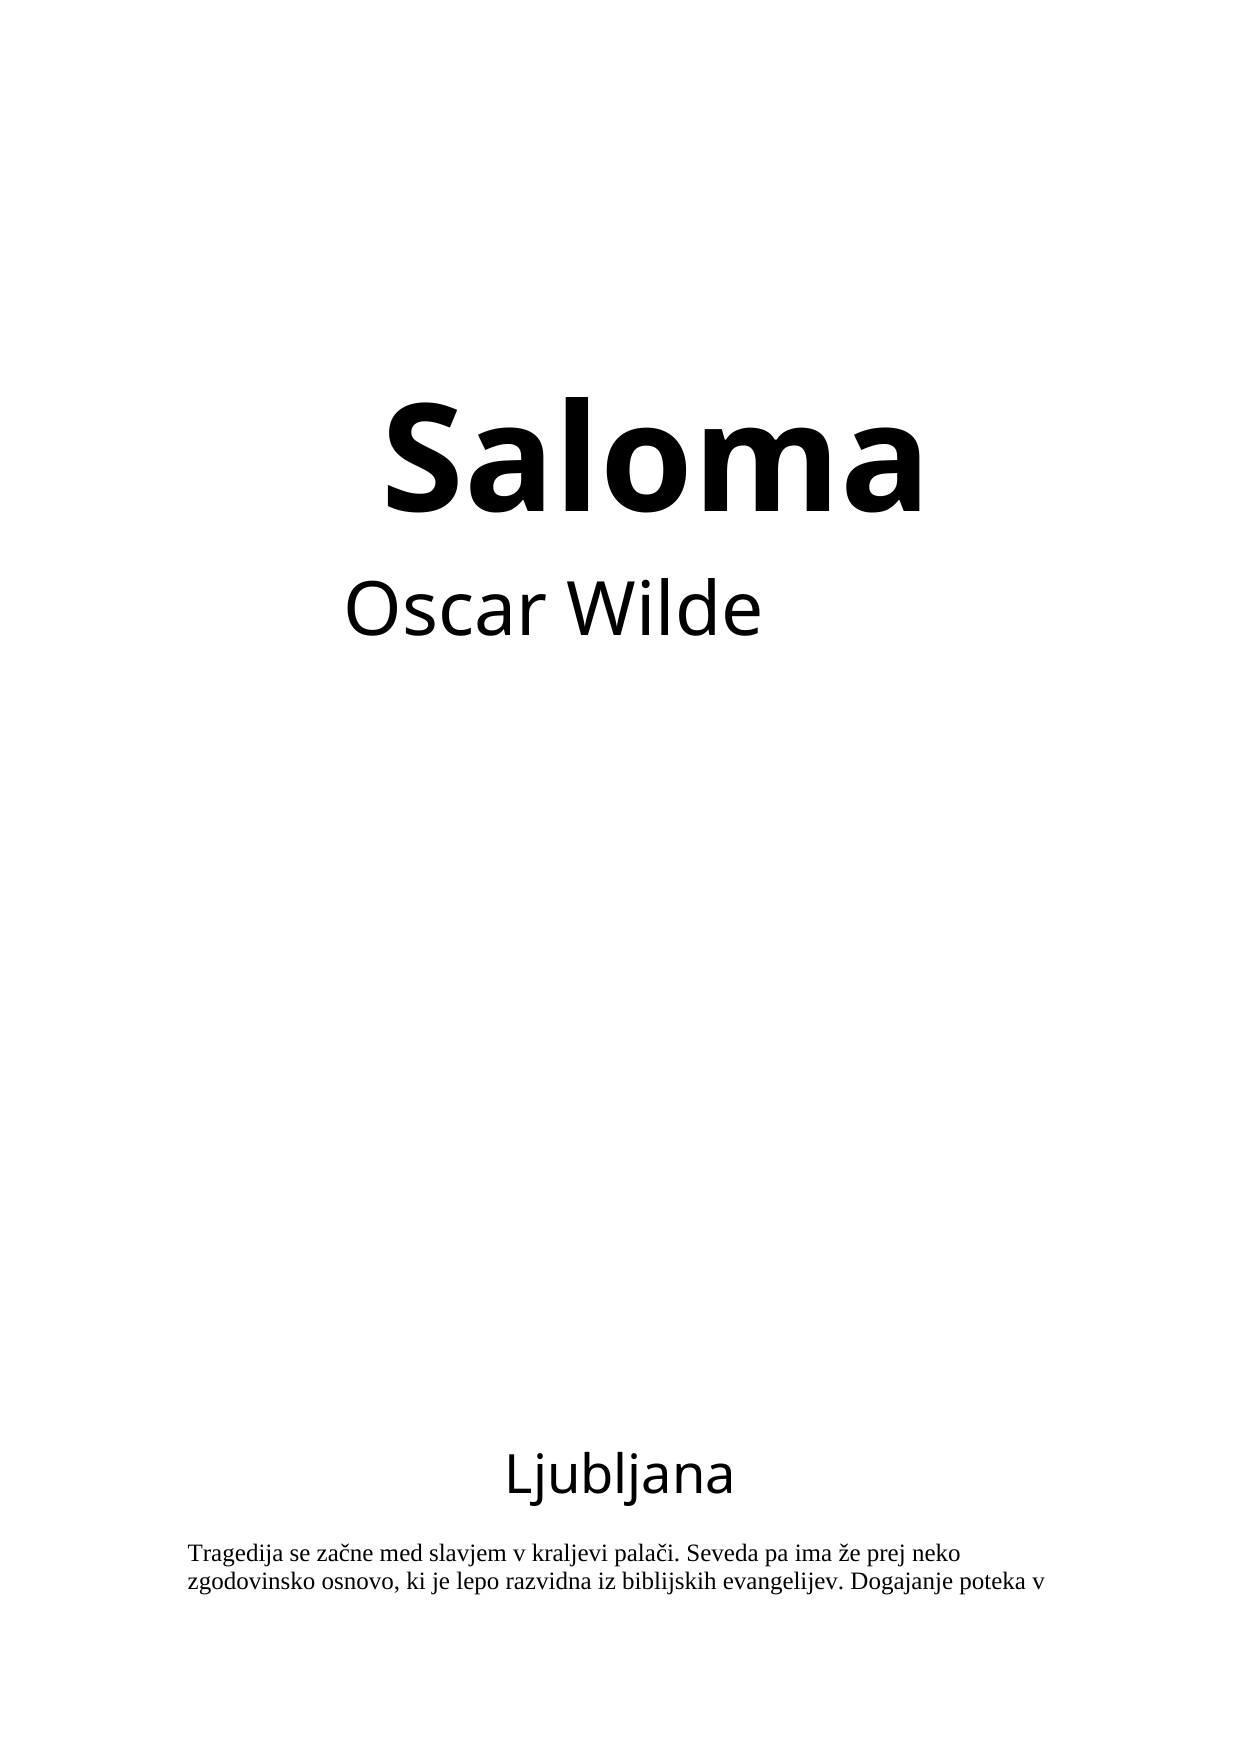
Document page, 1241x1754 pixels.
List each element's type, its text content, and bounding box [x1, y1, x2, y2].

text Tragedija se začne med slavjem v kraljevi palači. Seveda pa ima že prej neko zgodovinsko osnovo, ki je lepo razvidna iz biblijskih evangelijev. Dogajanje poteka v [187, 1538, 1053, 1595]
text Ljubljana [187, 1435, 1053, 1509]
text Saloma [187, 351, 1053, 556]
text Oscar Wilde [187, 556, 1053, 658]
